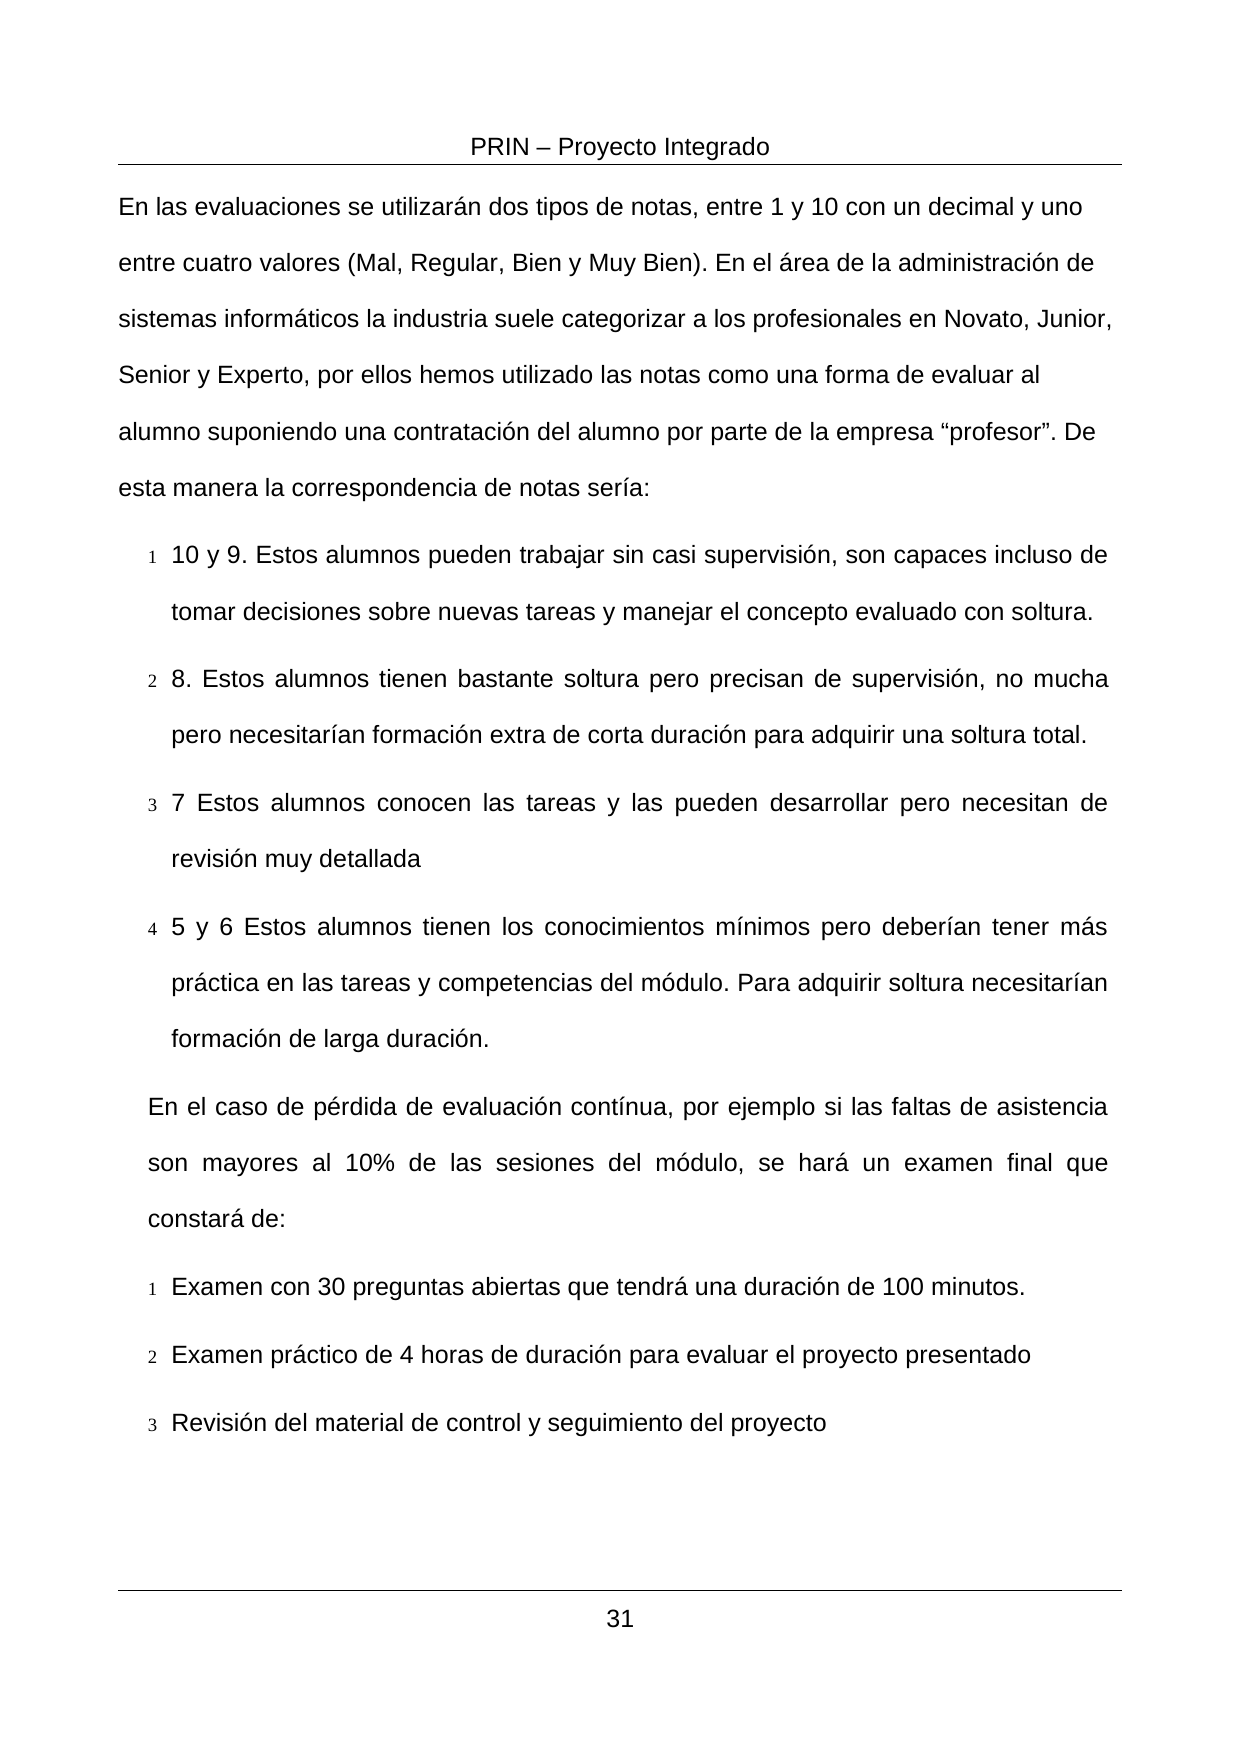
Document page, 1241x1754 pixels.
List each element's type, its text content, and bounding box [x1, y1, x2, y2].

list Examen práctico de 4 horas de duración para evaluar el proyecto presentado [148, 1341, 1110, 1369]
list En el caso de pérdida de evaluación contínua, por ejemplo si las faltas de asistencia son mayores al 10% de las sesiones del módulo, se hará un examen final que constará de: [148, 1093, 1110, 1233]
list 10 y 9. Estos alumnos pueden trabajar sin casi supervisión, son capaces incluso de tomar decisiones sobre nuevas tareas y manejar el concepto evaluado con soltura. [148, 541, 1110, 626]
list 7 Estos alumnos conocen las tareas y las pueden desarrollar pero necesitan de revisión muy detallada [148, 789, 1110, 873]
list Revisión del material de control y seguimiento del proyecto [148, 1409, 1110, 1437]
list 8. Estos alumnos tienen bastante soltura pero precisan de supervisión, no mucha pero necesitarían formación extra de corta duración para adquirir una soltura total. [148, 665, 1110, 749]
list 5 y 6 Estos alumnos tienen los conocimientos mínimos pero deberían tener más práctica en las tareas y competencias del módulo. Para adquirir soltura necesitarían formación de larga duración. [148, 913, 1110, 1053]
text En las evaluaciones se utilizarán dos tipos de notas, entre 1 y 10 con un decimal y uno entre cuatro valores (Mal, Regular, Bien y Muy Bien). En el área de la administración de sistemas informáticos la industria suele categorizar a los profesionales en Novato, Junior, Senior y Experto, por ellos hemos utilizado las notas como una forma de evaluar al alumno suponiendo una contratación del alumno por parte de la empresa “profesor”. De esta manera la correspondencia de notas sería: [118, 193, 1122, 502]
list Examen con 30 preguntas abiertas que tendrá una duración de 100 minutos. [148, 1273, 1110, 1301]
